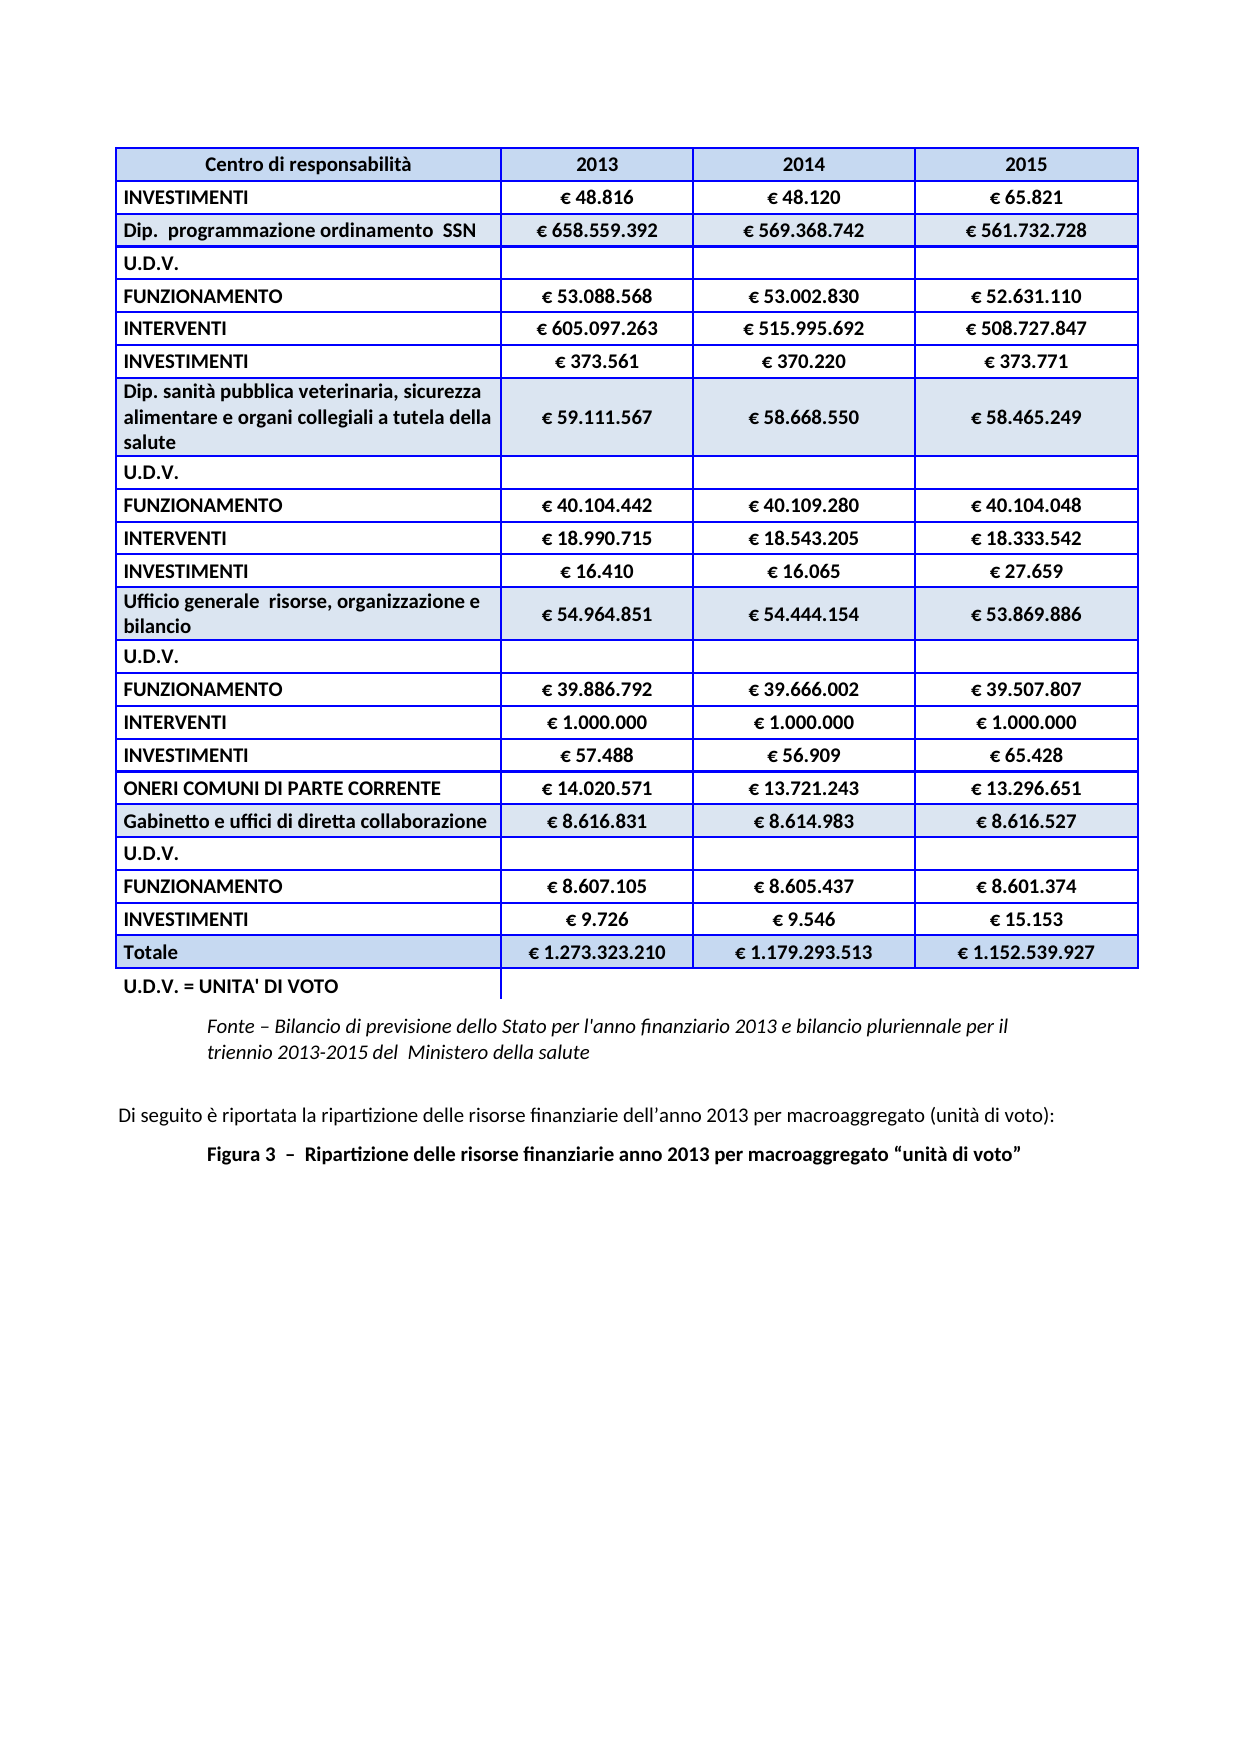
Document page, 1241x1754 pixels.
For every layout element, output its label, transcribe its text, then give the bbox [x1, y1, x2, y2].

table_cell € 48.120 [694, 182, 914, 212]
table_cell € 8.605.437 [694, 871, 914, 902]
table_cell € 8.614.983 [694, 805, 914, 836]
table_cell U.D.V. [117, 641, 500, 672]
table_cell € 373.771 [916, 346, 1137, 377]
table_cell € 48.816 [502, 182, 692, 212]
table_cell € 8.616.527 [916, 805, 1137, 836]
table_cell € 39.886.792 [502, 674, 692, 705]
table_cell € 56.909 [694, 740, 914, 770]
table_cell Dip. programmazione ordinamento SSN [117, 215, 500, 245]
table_cell € 57.488 [502, 740, 692, 770]
table_cell Totale [117, 936, 500, 967]
table_cell FUNZIONAMENTO [117, 490, 500, 521]
table_cell € 8.616.831 [502, 805, 692, 836]
table_cell [916, 641, 1137, 672]
table_cell € 39.666.002 [694, 674, 914, 705]
table_cell € 54.964.851 [502, 588, 692, 639]
table_cell [694, 457, 914, 488]
table_cell € 569.368.742 [694, 215, 914, 245]
table_cell [915, 969, 1138, 998]
table_cell € 16.410 [502, 555, 692, 586]
table_cell € 40.104.442 [502, 490, 692, 521]
table_cell [502, 457, 692, 488]
table_cell € 658.559.392 [502, 215, 692, 245]
table_cell [916, 457, 1137, 488]
text Figura 3 – Ripartizione delle risorse finanziarie anno 2013 per macroaggregato “unità di voto” [192, 1141, 1122, 1166]
table_cell € 605.097.263 [502, 313, 692, 344]
table_cell € 16.065 [694, 555, 914, 586]
table_cell € 58.465.249 [916, 379, 1137, 455]
table_cell € 9.546 [694, 904, 914, 934]
table_cell € 40.104.048 [916, 490, 1137, 521]
text Di seguito è riportata la ripartizione delle risorse finanziarie dell’anno 2013 per macroaggregato (unità di voto): [118, 1103, 1122, 1128]
table_cell [502, 641, 692, 672]
table_cell € 27.659 [916, 555, 1137, 586]
table_cell € 53.002.830 [694, 280, 914, 311]
table_cell € 1.179.293.513 [694, 936, 914, 967]
table_cell FUNZIONAMENTO [117, 871, 500, 902]
table_cell FUNZIONAMENTO [117, 674, 500, 705]
table_cell € 1.152.539.927 [916, 936, 1137, 967]
table_cell INTERVENTI [117, 313, 500, 344]
table_cell € 8.607.105 [502, 871, 692, 902]
table_cell € 65.821 [916, 182, 1137, 212]
table_cell Ufficio generale risorse, organizzazione e bilancio [117, 588, 500, 639]
table_cell INVESTIMENTI [117, 346, 500, 377]
table_cell INVESTIMENTI [117, 182, 500, 212]
table_cell € 14.020.571 [502, 773, 692, 803]
table_cell INVESTIMENTI [117, 740, 500, 770]
table_cell € 8.601.374 [916, 871, 1137, 902]
table_cell Gabinetto e uffici di diretta collaborazione [117, 805, 500, 836]
table_cell € 53.088.568 [502, 280, 692, 311]
table_cell [916, 838, 1137, 869]
table_cell € 52.631.110 [916, 280, 1137, 311]
table_cell € 561.732.728 [916, 215, 1137, 245]
table_cell € 18.543.205 [694, 523, 914, 553]
table_cell € 40.109.280 [694, 490, 914, 521]
table_header 2015 [916, 149, 1137, 180]
table_cell INVESTIMENTI [117, 555, 500, 586]
table_cell [916, 248, 1137, 278]
table_cell € 373.561 [502, 346, 692, 377]
table_cell [502, 248, 692, 278]
table_cell € 9.726 [502, 904, 692, 934]
table_cell INTERVENTI [117, 707, 500, 737]
table_header 2014 [694, 149, 914, 180]
table_cell € 1.000.000 [916, 707, 1137, 737]
table_cell [694, 641, 914, 672]
table_cell € 370.220 [694, 346, 914, 377]
table_cell [693, 969, 914, 998]
table_cell € 1.273.323.210 [502, 936, 692, 967]
table_cell € 515.995.692 [694, 313, 914, 344]
table_cell [502, 969, 693, 998]
table_cell € 39.507.807 [916, 674, 1137, 705]
table_cell € 1.000.000 [502, 707, 692, 737]
table_cell Dip. sanità pubblica veterinaria, sicurezza alimentare e organi collegiali a tutela della salute [117, 379, 500, 455]
table_cell € 508.727.847 [916, 313, 1137, 344]
table_cell € 15.153 [916, 904, 1137, 934]
table_cell € 58.668.550 [694, 379, 914, 455]
table_cell FUNZIONAMENTO [117, 280, 500, 311]
text Fonte – Bilancio di previsione dello Stato per l'anno finanziario 2013 e bilancio pluriennale per il [207, 1014, 1122, 1039]
table_cell [694, 248, 914, 278]
table_cell € 18.333.542 [916, 523, 1137, 553]
table_cell [502, 838, 692, 869]
table_cell ONERI COMUNI DI PARTE CORRENTE [117, 773, 500, 803]
table_cell U.D.V. [117, 457, 500, 488]
table_cell INVESTIMENTI [117, 904, 500, 934]
table_cell € 53.869.886 [916, 588, 1137, 639]
table_cell € 54.444.154 [694, 588, 914, 639]
table_header 2013 [502, 149, 692, 180]
table_cell INTERVENTI [117, 523, 500, 553]
table_cell € 1.000.000 [694, 707, 914, 737]
table_cell € 13.721.243 [694, 773, 914, 803]
table_cell U.D.V. [117, 838, 500, 869]
table_cell € 59.111.567 [502, 379, 692, 455]
table_cell € 18.990.715 [502, 523, 692, 553]
table_cell [694, 838, 914, 869]
table_cell € 13.296.651 [916, 773, 1137, 803]
text triennio 2013-2015 del Ministero della salute [207, 1039, 1122, 1064]
table_cell U.D.V. = UNITA' DI VOTO [116, 969, 500, 998]
table_cell U.D.V. [117, 248, 500, 278]
table_header Centro di responsabilità [117, 149, 500, 180]
table_cell € 65.428 [916, 740, 1137, 770]
